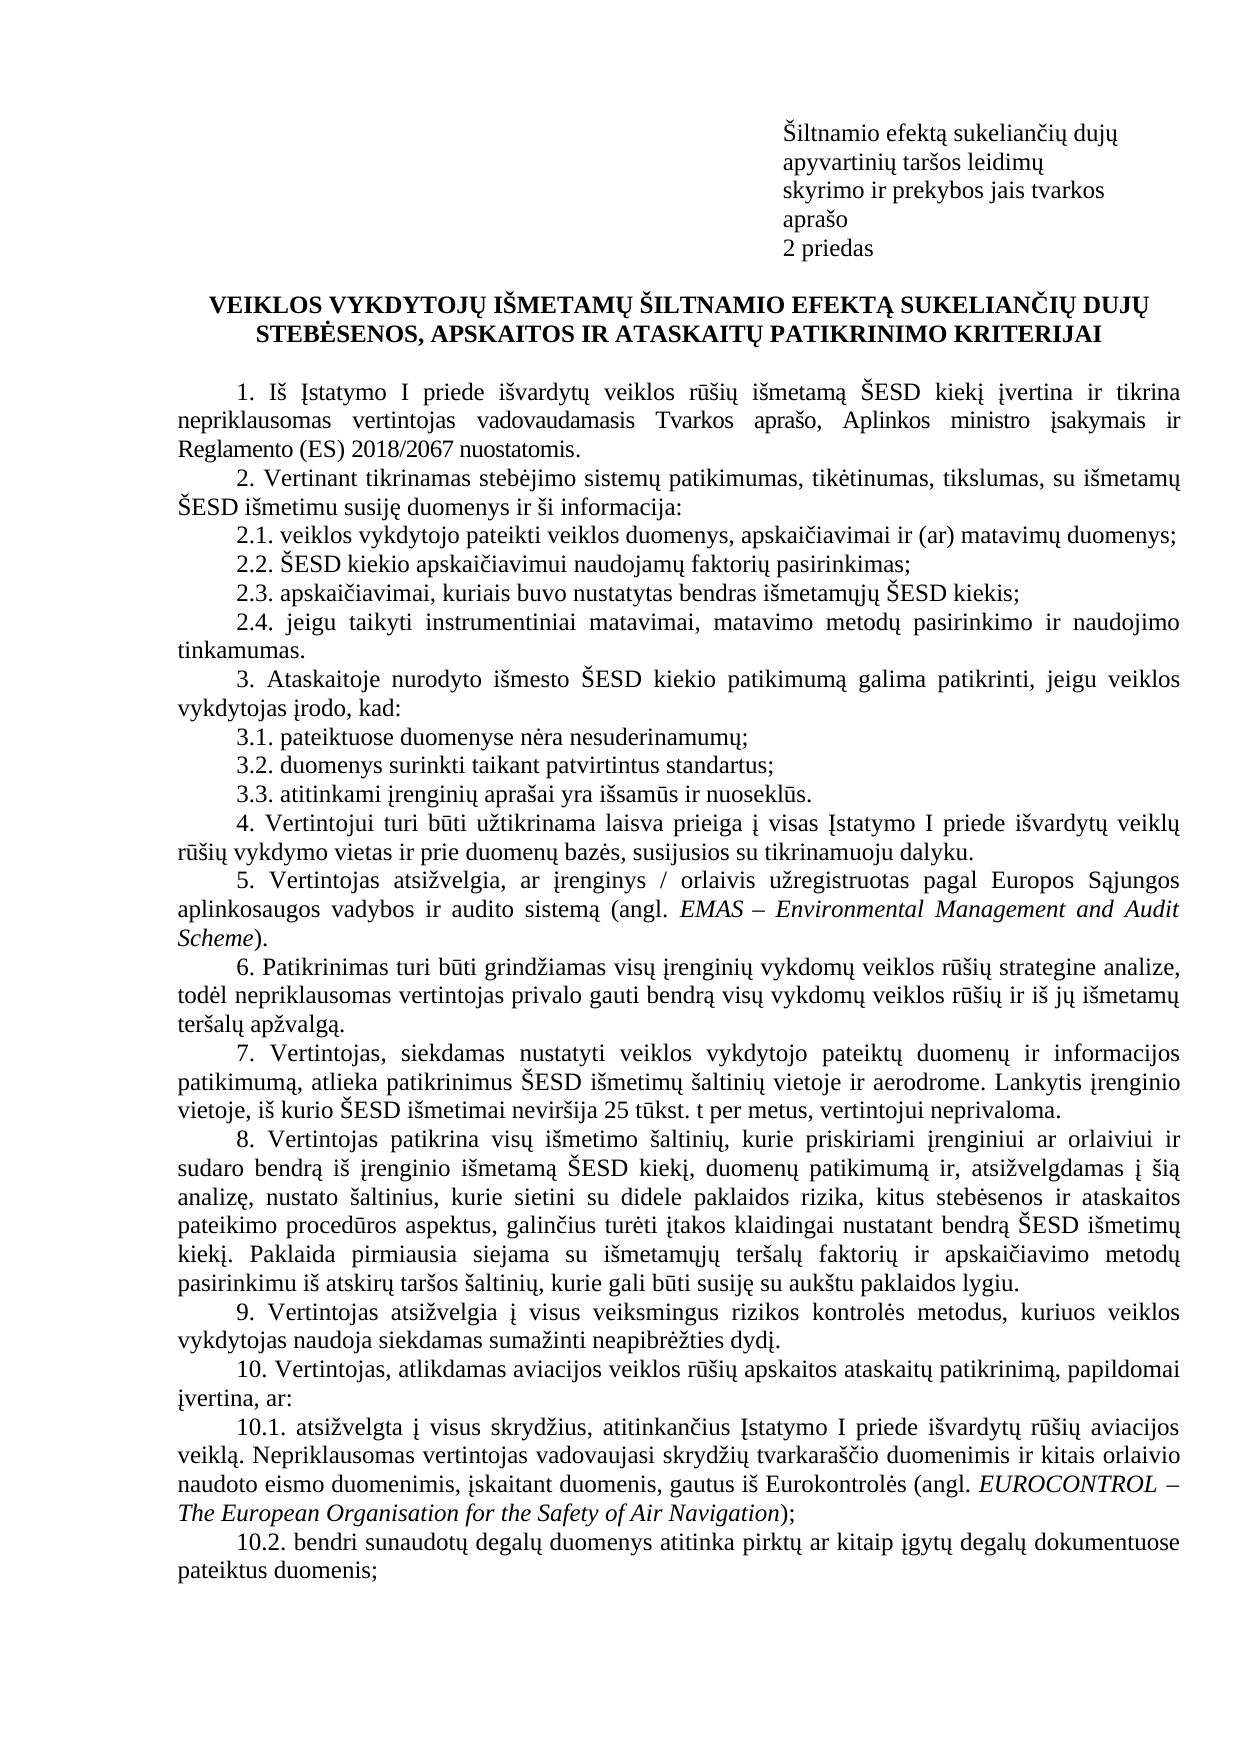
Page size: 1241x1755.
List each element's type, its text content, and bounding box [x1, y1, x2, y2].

text Šiltnamio efektą sukeliančių dujų [783, 118, 1181, 147]
text 1. Iš Įstatymo I priede išvardytų veiklos rūšių išmetamą ŠESD kiekį įvertina ir tikrina nepriklausomas vertintojas vadovaudamasis Tvarkos aprašo, Aplinkos ministro įsakymais ir Reglamento (ES) 2018/2067 nuostatomis. [177, 377, 1181, 463]
text 5. Vertintojas atsižvelgia, ar įrenginys / orlaivis užregistruotas pagal Europos Sąjungos aplinkosaugos vadybos ir audito sistemą (angl. EMAS – Environmental Management and Audit Scheme). [177, 866, 1181, 952]
text 3.3. atitinkami įrenginių aprašai yra išsamūs ir nuoseklūs. [177, 779, 1181, 808]
text 3. Ataskaitoje nurodyto išmesto ŠESD kiekio patikimumą galima patikrinti, jeigu veiklos vykdytojas įrodo, kad: [177, 664, 1181, 722]
text 2.1. veiklos vykdytojo pateikti veiklos duomenys, apskaičiavimai ir (ar) matavimų duomenys; [177, 521, 1181, 549]
text VEIKLOS VYKDYTOJŲ IŠMETAMŲ ŠILTNAMIO EFEKTĄ SUKELIANČIŲ DUJŲ STEBĖSENOS, APSKAITOS IR ATASKAITŲ PATIKRINIMO KRITERIJAI [177, 291, 1181, 348]
text apyvartinių taršos leidimų [783, 147, 1181, 176]
text 8. Vertintojas patikrina visų išmetimo šaltinių, kurie priskiriami įrenginiui ar orlaiviui ir sudaro bendrą iš įrenginio išmetamą ŠESD kiekį, duomenų patikimumą ir, atsižvelgdamas į šią analizę, nustato šaltinius, kurie sietini su didele paklaidos rizika, kitus stebėsenos ir ataskaitos pateikimo procedūros aspektus, galinčius turėti įtakos klaidingai nustatant bendrą ŠESD išmetimų kiekį. Paklaida pirmiausia siejama su išmetamųjų teršalų faktorių ir apskaičiavimo metodų pasirinkimu iš atskirų taršos šaltinių, kurie gali būti susiję su aukštu paklaidos lygiu. [177, 1124, 1181, 1297]
text 7. Vertintojas, siekdamas nustatyti veiklos vykdytojo pateiktų duomenų ir informacijos patikimumą, atlieka patikrinimus ŠESD išmetimų šaltinių vietoje ir aerodrome. Lankytis įrenginio vietoje, iš kurio ŠESD išmetimai neviršija 25 tūkst. t per metus, vertintojui neprivaloma. [177, 1038, 1181, 1124]
text skyrimo ir prekybos jais tvarkos [783, 176, 1181, 204]
text 10. Vertintojas, atlikdamas aviacijos veiklos rūšių apskaitos ataskaitų patikrinimą, papildomai įvertina, ar: [177, 1354, 1181, 1412]
text 10.1. atsižvelgta į visus skrydžius, atitinkančius Įstatymo I priede išvardytų rūšių aviacijos veiklą. Nepriklausomas vertintojas vadovaujasi skrydžių tvarkaraščio duomenimis ir kitais orlaivio naudoto eismo duomenimis, įskaitant duomenis, gautus iš Eurokontrolės (angl. EUROCONTROL – The European Organisation for the Safety of Air Navigation); [177, 1412, 1181, 1527]
text 3.2. duomenys surinkti taikant patvirtintus standartus; [177, 751, 1181, 779]
text 2.3. apskaičiavimai, kuriais buvo nustatytas bendras išmetamųjų ŠESD kiekis; [177, 578, 1181, 607]
text aprašo [783, 204, 1181, 233]
text 2.4. jeigu taikyti instrumentiniai matavimai, matavimo metodų pasirinkimo ir naudojimo tinkamumas. [177, 607, 1181, 664]
text 9. Vertintojas atsižvelgia į visus veiksmingus rizikos kontrolės metodus, kuriuos veiklos vykdytojas naudoja siekdamas sumažinti neapibrėžties dydį. [177, 1297, 1181, 1354]
text 2 priedas [783, 233, 1181, 262]
text 2. Vertinant tikrinamas stebėjimo sistemų patikimumas, tikėtinumas, tikslumas, su išmetamų ŠESD išmetimu susiję duomenys ir ši informacija: [177, 463, 1181, 521]
text 10.2. bendri sunaudotų degalų duomenys atitinka pirktų ar kitaip įgytų degalų dokumentuose pateiktus duomenis; [177, 1527, 1181, 1584]
text 3.1. pateiktuose duomenyse nėra nesuderinamumų; [177, 722, 1181, 751]
text 6. Patikrinimas turi būti grindžiamas visų įrenginių vykdomų veiklos rūšių strategine analize, todėl nepriklausomas vertintojas privalo gauti bendrą visų vykdomų veiklos rūšių ir iš jų išmetamų teršalų apžvalgą. [177, 952, 1181, 1038]
text 2.2. ŠESD kiekio apskaičiavimui naudojamų faktorių pasirinkimas; [177, 549, 1181, 578]
text 4. Vertintojui turi būti užtikrinama laisva prieiga į visas Įstatymo I priede išvardytų veiklų rūšių vykdymo vietas ir prie duomenų bazės, susijusios su tikrinamuoju dalyku. [177, 808, 1181, 866]
